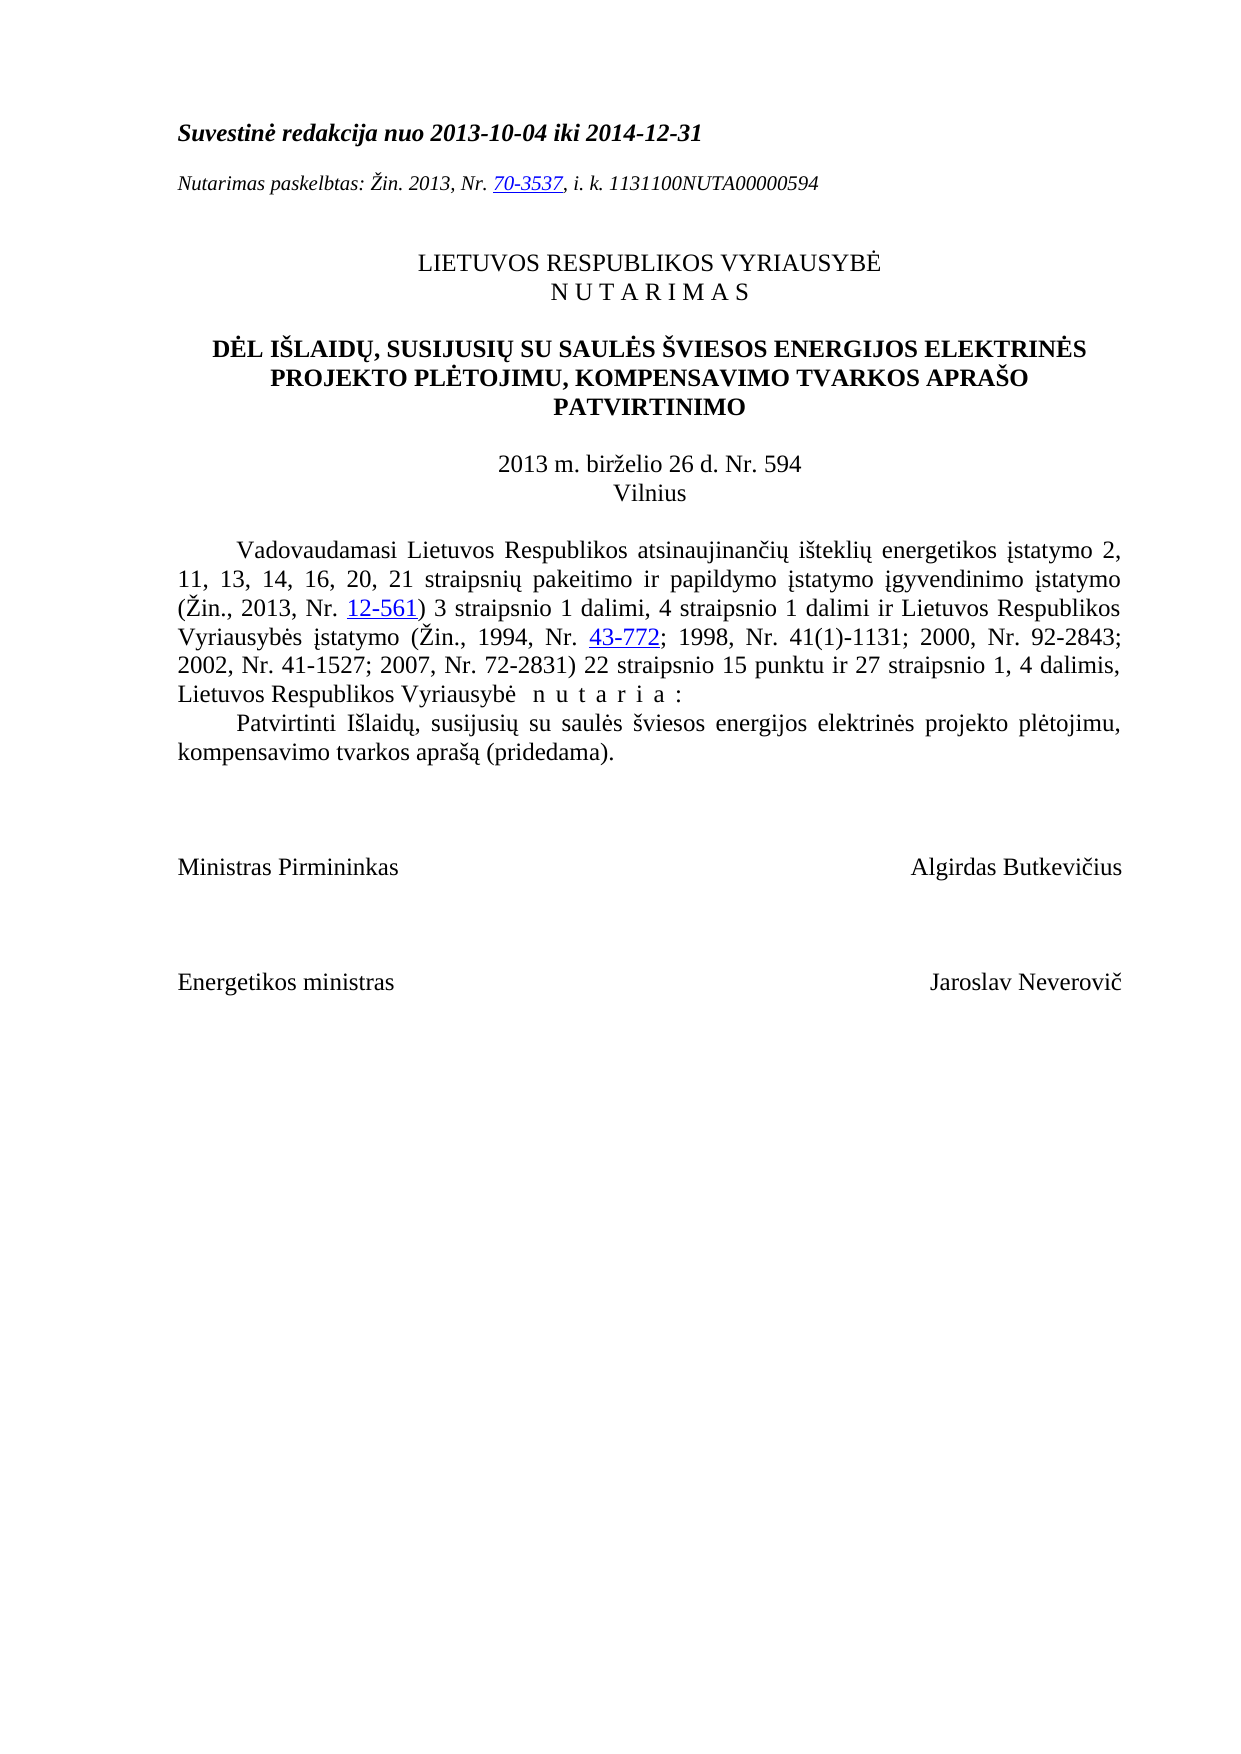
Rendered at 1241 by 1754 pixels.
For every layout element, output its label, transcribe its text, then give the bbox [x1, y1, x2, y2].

text Energetikos ministras Jaroslav Neverovič [177, 967, 1122, 995]
text Nutarimas paskelbtas: Žin. 2013, Nr. 70-3537, i. k. 1131100NUTA00000594 [177, 171, 1122, 195]
text Patvirtinti Išlaidų, susijusių su saulės šviesos energijos elektrinės projekto plėtojimu, kompensavimo tvarkos aprašą (pridedama). [177, 708, 1122, 765]
text NUTARIMAS [177, 277, 1122, 305]
text Suvestinė redakcija nuo 2013-10-04 iki 2014-12-31 [177, 118, 1122, 147]
text Vadovaudamasi Lietuvos Respublikos atsinaujinančių išteklių energetikos įstatymo 2, 11, 13, 14, 16, 20, 21 straipsnių pakeitimo ir papildymo įstatymo įgyvendinimo įstatymo (Žin., 2013, Nr. 12-561) 3 straipsnio 1 dalimi, 4 straipsnio 1 dalimi ir Lietuvos Respublikos Vyriausybės įstatymo (Žin., 1994, Nr. 43-772; 1998, Nr. 41(1)-1131; 2000, Nr. 92-2843; 2002, Nr. 41-1527; 2007, Nr. 72-2831) 22 straipsnio 15 punktu ir 27 straipsnio 1, 4 dalimis, Lietuvos Respublikos Vyriausybė nutaria: [177, 535, 1122, 708]
text 2013 m. birželio 26 d. Nr. 594 [177, 449, 1122, 478]
text Dėl IŠLAIDŲ, SUSIJUSIŲ SU SAULĖS ŠVIESOS ENERGIJOS ELEKTRINĖS PROJEKTO PLĖTOJIMU, KOMPENSAVIMO TVARKOS APRAŠO PATVIRTINIMO [177, 334, 1122, 420]
text Lietuvos Respublikos Vyriausybė [177, 248, 1122, 277]
text Vilnius [177, 478, 1122, 507]
text Ministras Pirmininkas Algirdas Butkevičius [177, 852, 1122, 880]
